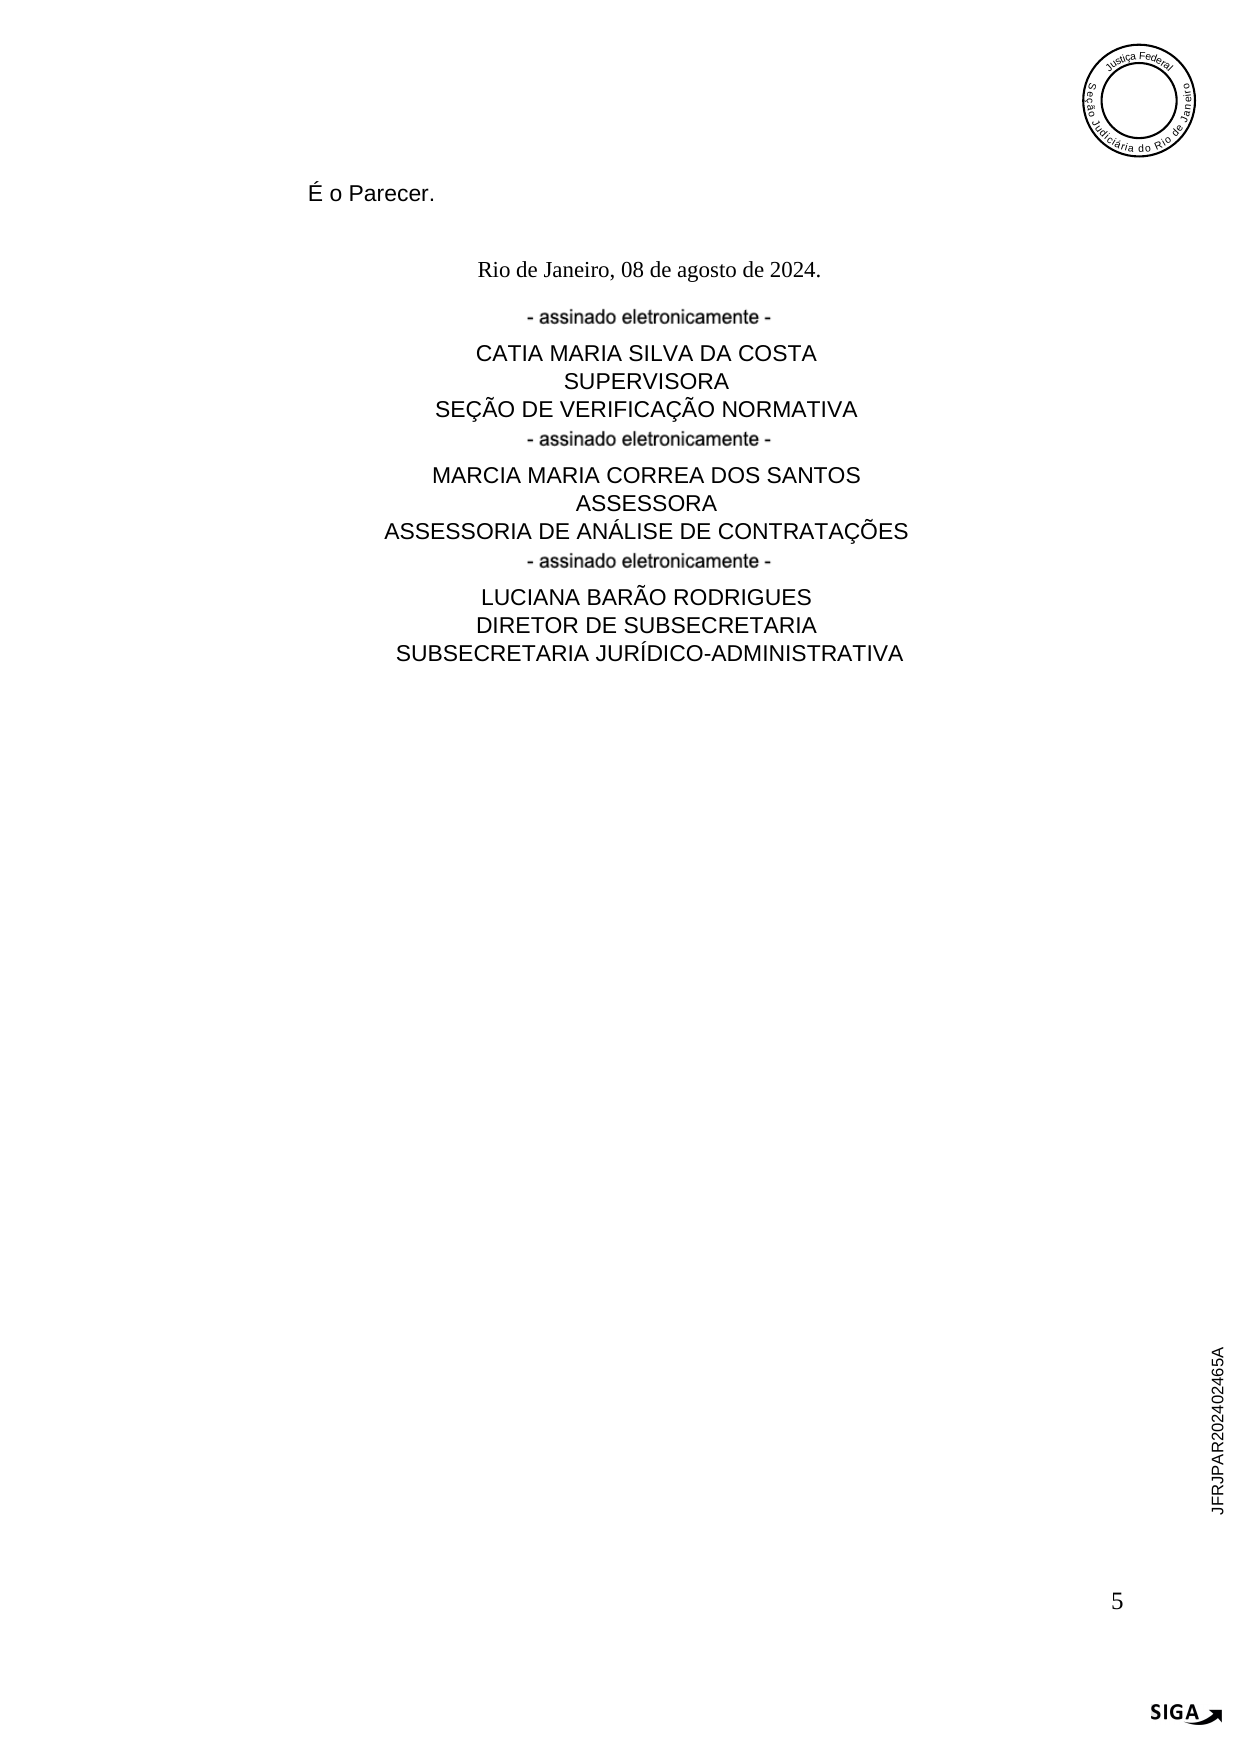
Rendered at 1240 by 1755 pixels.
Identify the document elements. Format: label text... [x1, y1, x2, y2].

text MARCIA MARIA CORREA DOS SANTOS [432, 462, 1111, 488]
text Rio de Janeiro, 08 de agosto de 2024. [477, 257, 1122, 283]
text É o Parecer. [308, 180, 1111, 206]
text LUCIANA BARÃO RODRIGUES [481, 584, 1111, 611]
text ASSESSORIA DE ANÁLISE DE CONTRATAÇÕES [384, 518, 1111, 544]
text 5 [189, 1586, 1123, 1615]
text SEÇÃO DE VERIFICAÇÃO NORMATIVA [435, 396, 1111, 422]
text SUPERVISORA [563, 368, 1111, 394]
text SUBSECRETARIA JURÍDICO-ADMINISTRATIVA [396, 640, 1111, 666]
text DIRETOR DE SUBSECRETARIA [476, 612, 1111, 638]
text ASSESSORA [576, 490, 1111, 516]
text CATIA MARIA SILVA DA COSTA [476, 340, 1111, 366]
